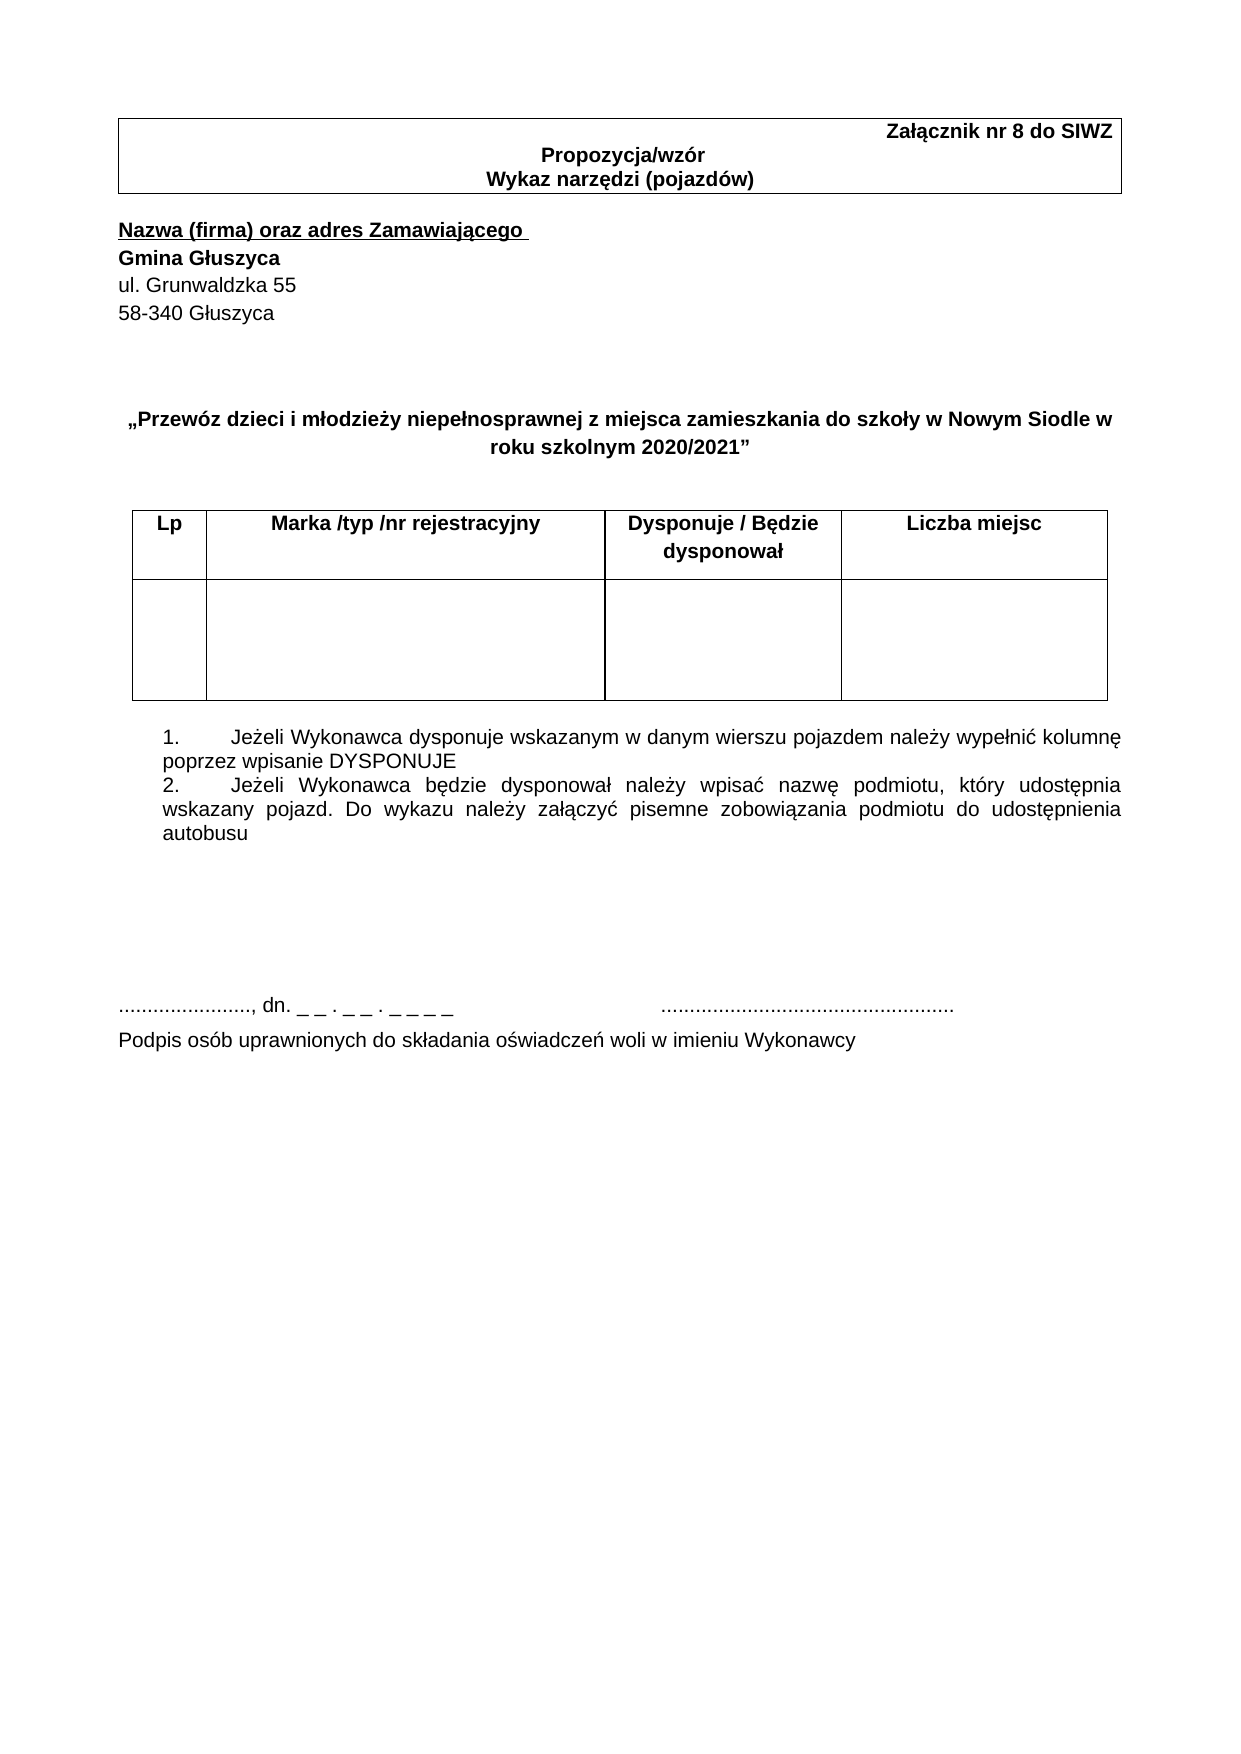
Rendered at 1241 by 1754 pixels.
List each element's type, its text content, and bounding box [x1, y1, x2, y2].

list Jeżeli Wykonawca będzie dysponował należy wpisać nazwę podmiotu, który udostępnia wskazany pojazd. Do wykazu należy załączyć pisemne zobowiązania podmiotu do udostępnienia autobusu [162, 772, 1122, 844]
text Gmina Głuszyca [118, 246, 1122, 269]
text Nazwa (firma) oraz adres Zamawiającego [118, 218, 1134, 242]
text Załącznik nr 8 do SIWZ [119, 119, 1121, 142]
list Jeżeli Wykonawca dysponuje wskazanym w danym wierszu pojazdem należy wypełnić kolumnę poprzez wpisanie DYSPONUJE [162, 724, 1122, 772]
text ul. Grunwaldzka 55 [118, 273, 1122, 297]
table_header Dysponuje / Będzie dysponował [606, 511, 841, 578]
text Propozycja/wzór [119, 142, 1121, 166]
table_header Liczba miejsc [842, 511, 1107, 578]
table_cell [133, 580, 206, 699]
text Podpis osób uprawnionych do składania oświadczeń woli w imieniu Wykonawcy [118, 1027, 1122, 1051]
table_header Lp [133, 511, 206, 578]
text „Przewóz dzieci i młodzieży niepełnosprawnej z miejsca zamieszkania do szkoły w Nowym Siodle w roku szkolnym 2020/2021” [118, 407, 1122, 458]
text ......................., dn. _ _ . _ _ . _ _ _ _ ................................................... [118, 993, 1226, 1017]
table_cell [207, 580, 604, 699]
table_cell [606, 580, 841, 699]
table_cell [842, 580, 1107, 699]
table_header Marka /typ /nr rejestracyjny [207, 511, 604, 578]
text Wykaz narzędzi (pojazdów) [119, 166, 1121, 193]
text 58-340 Głuszyca [118, 301, 1134, 324]
